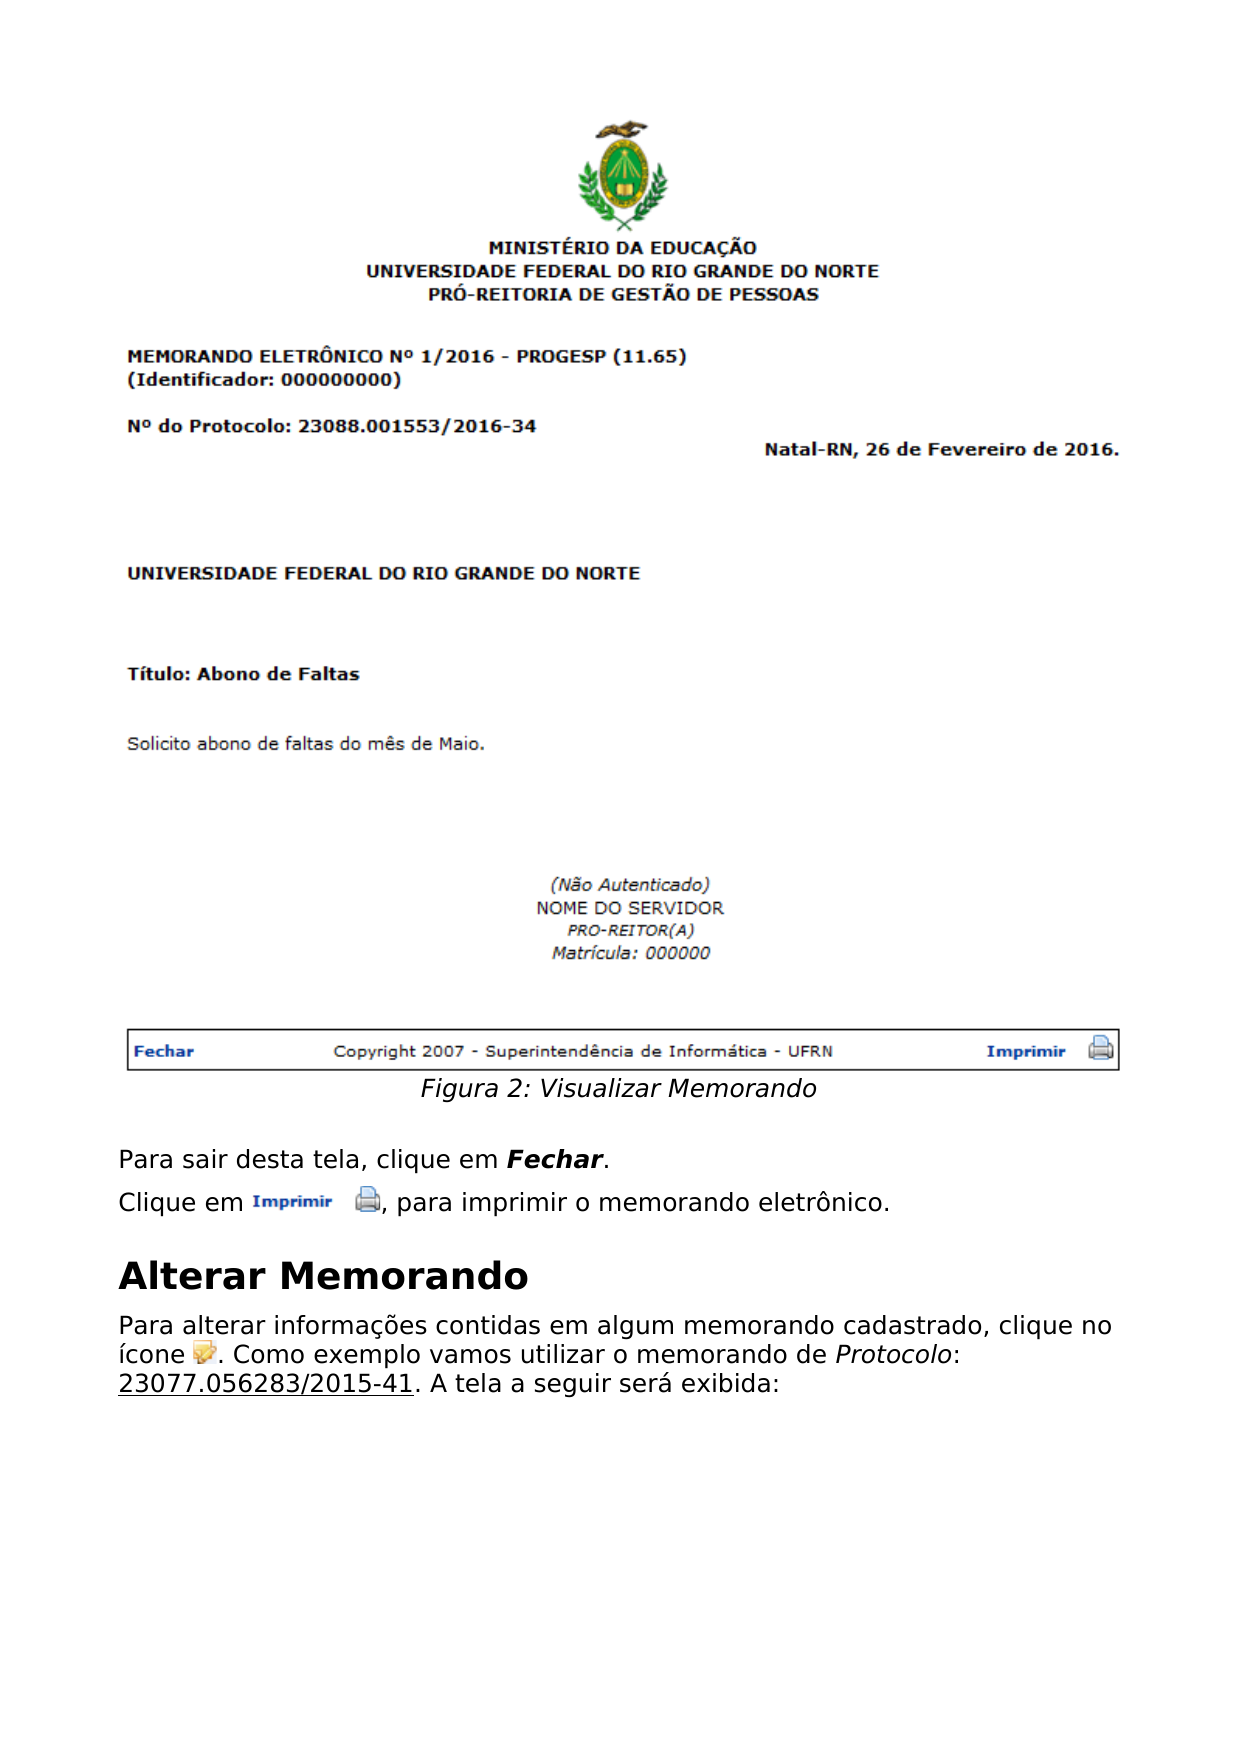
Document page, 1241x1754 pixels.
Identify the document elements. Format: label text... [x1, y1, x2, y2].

text Para alterar informações contidas em algum memorando cadastrado, clique no ícone . Como exemplo vamos utilizar o memorando de Protocolo: 23077.056283/2015-41. A tela a seguir será exibida: [118, 1311, 1122, 1399]
picture [118, 118, 1123, 1074]
picture [252, 1186, 381, 1212]
subtitle Alterar Memorando [118, 1255, 1122, 1298]
text Clique em , para imprimir o memorando eletrônico. [118, 1186, 1122, 1217]
picture [193, 1340, 217, 1364]
text Para sair desta tela, clique em Fechar. [118, 1145, 1122, 1174]
text Figura 2: Visualizar Memorando [118, 1074, 1122, 1103]
